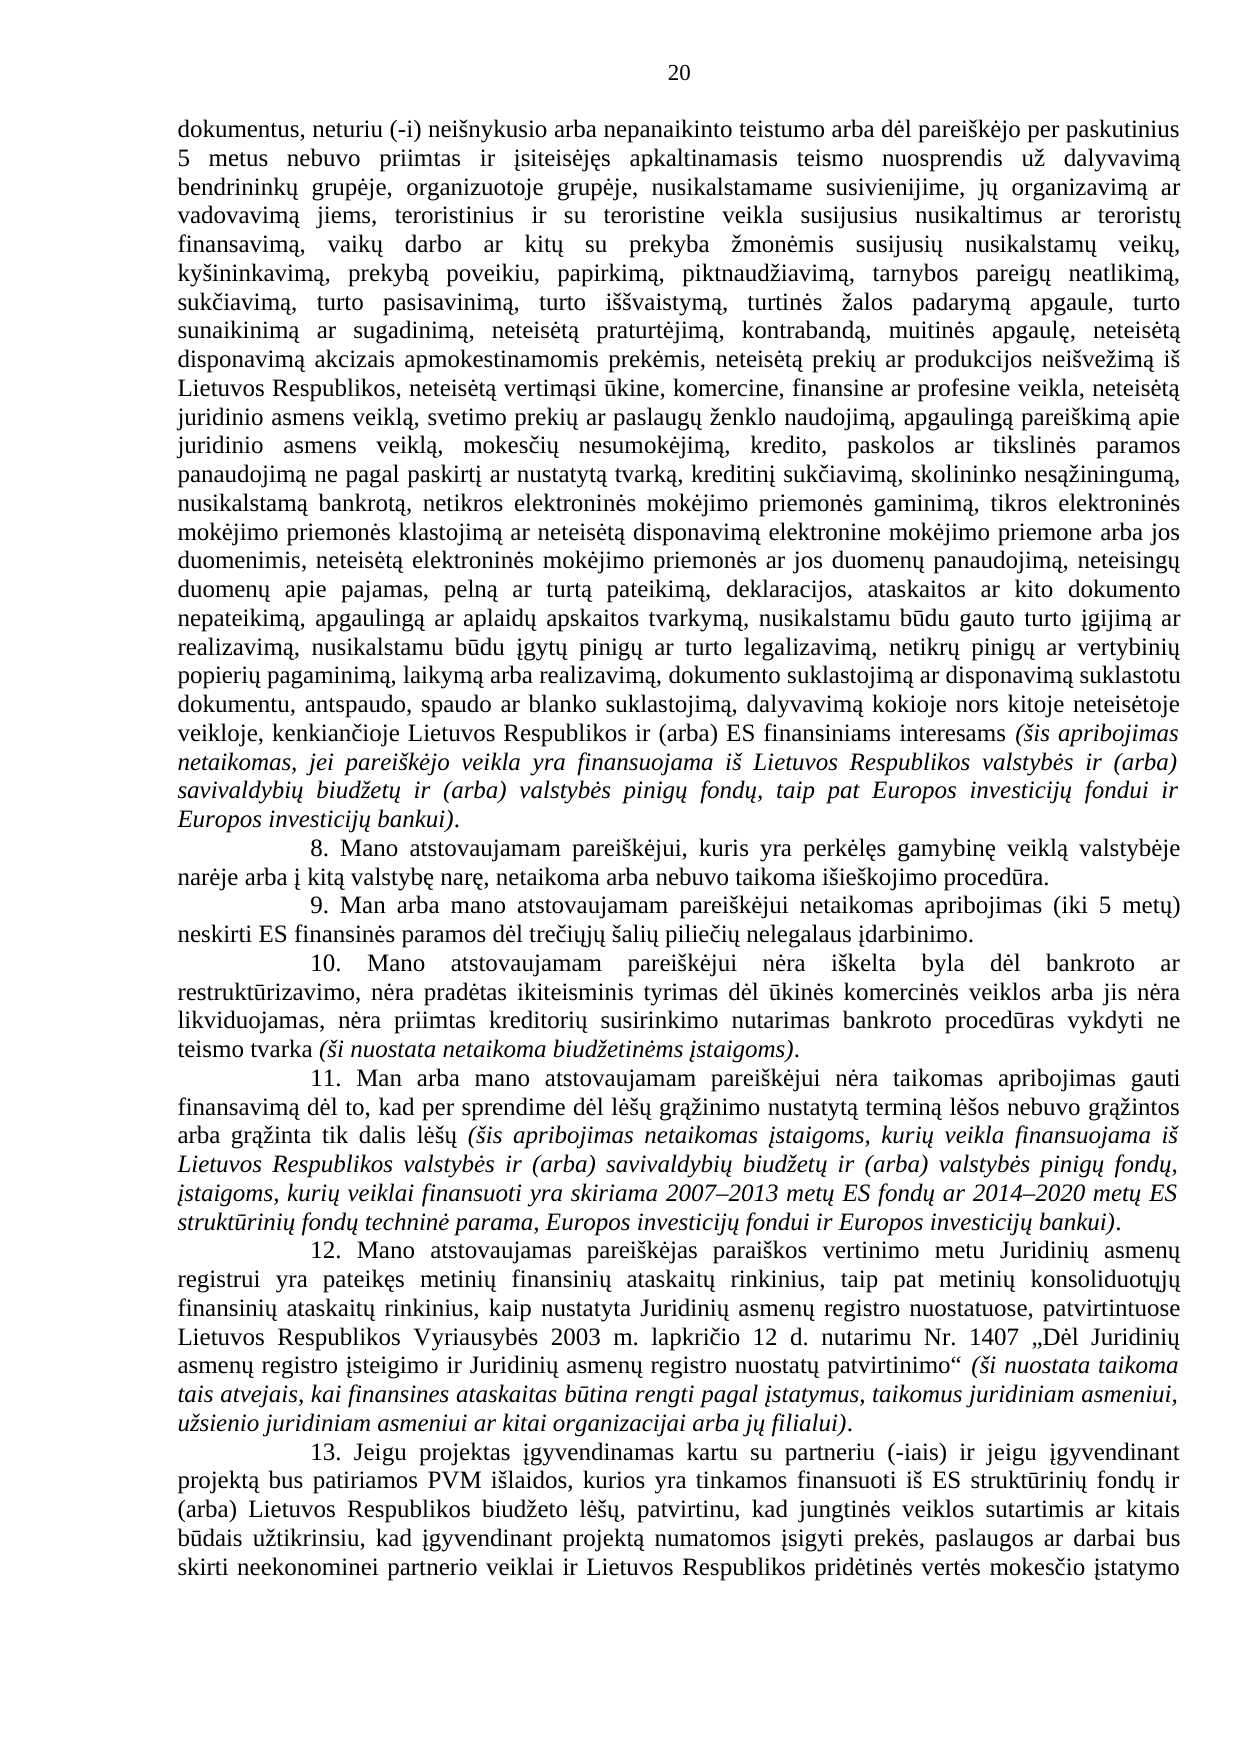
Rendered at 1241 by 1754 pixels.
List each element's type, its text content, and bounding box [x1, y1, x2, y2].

text 10. Mano atstovaujamam pareiškėjui nėra iškelta byla dėl bankroto ar restruktūrizavimo, nėra pradėtas ikiteisminis tyrimas dėl ūkinės komercinės veiklos arba jis nėra likviduojamas, nėra priimtas kreditorių susirinkimo nutarimas bankroto procedūras vykdyti ne teismo tvarka (ši nuostata netaikoma biudžetinėms įstaigoms). [177, 948, 1181, 1063]
text 12. Mano atstovaujamas pareiškėjas paraiškos vertinimo metu Juridinių asmenų registrui yra pateikęs metinių finansinių ataskaitų rinkinius, taip pat metinių konsoliduotųjų finansinių ataskaitų rinkinius, kaip nustatyta Juridinių asmenų registro nuostatuose, patvirtintuose Lietuvos Respublikos Vyriausybės 2003 m. lapkričio 12 d. nutarimu Nr. 1407 „Dėl Juridinių asmenų registro įsteigimo ir Juridinių asmenų registro nuostatų patvirtinimo“ (ši nuostata taikoma tais atvejais, kai finansines ataskaitas būtina rengti pagal įstatymus, taikomus juridiniam asmeniui, užsienio juridiniam asmeniui ar kitai organizacijai arba jų filialui). [177, 1235, 1181, 1437]
text 11. Man arba mano atstovaujamam pareiškėjui nėra taikomas apribojimas gauti finansavimą dėl to, kad per sprendime dėl lėšų grąžinimo nustatytą terminą lėšos nebuvo grąžintos arba grąžinta tik dalis lėšų (šis apribojimas netaikomas įstaigoms, kurių veikla finansuojama iš Lietuvos Respublikos valstybės ir (arba) savivaldybių biudžetų ir (arba) valstybės pinigų fondų, įstaigoms, kurių veiklai finansuoti yra skiriama 2007–2013 metų ES fondų ar 2014–2020 metų ES struktūrinių fondų techninė parama, Europos investicijų fondui ir Europos investicijų bankui). [177, 1063, 1181, 1235]
text 9. Man arba mano atstovaujamam pareiškėjui netaikomas apribojimas (iki 5 metų) neskirti ES finansinės paramos dėl trečiųjų šalių piliečių nelegalaus įdarbinimo. [177, 890, 1181, 948]
text 8. Mano atstovaujamam pareiškėjui, kuris yra perkėlęs gamybinę veiklą valstybėje narėje arba į kitą valstybę narę, netaikoma arba nebuvo taikoma išieškojimo procedūra. [177, 833, 1181, 890]
text 13. Jeigu projektas įgyvendinamas kartu su partneriu (-iais) ir jeigu įgyvendinant projektą bus patiriamos PVM išlaidos, kurios yra tinkamos finansuoti iš ES struktūrinių fondų ir (arba) Lietuvos Respublikos biudžeto lėšų, patvirtinu, kad jungtinės veiklos sutartimis ar kitais būdais užtikrinsiu, kad įgyvendinant projektą numatomos įsigyti prekės, paslaugos ar darbai bus skirti neekonominei partnerio veiklai ir Lietuvos Respublikos pridėtinės vertės mokesčio įstatymo [177, 1437, 1181, 1580]
text dokumentus, neturiu (-i) neišnykusio arba nepanaikinto teistumo arba dėl pareiškėjo per paskutinius 5 metus nebuvo priimtas ir įsiteisėjęs apkaltinamasis teismo nuosprendis už dalyvavimą bendrininkų grupėje, organizuotoje grupėje, nusikalstamame susivienijime, jų organizavimą ar vadovavimą jiems, teroristinius ir su teroristine veikla susijusius nusikaltimus ar teroristų finansavimą, vaikų darbo ar kitų su prekyba žmonėmis susijusių nusikalstamų veikų, kyšininkavimą, prekybą poveikiu, papirkimą, piktnaudžiavimą, tarnybos pareigų neatlikimą, sukčiavimą, turto pasisavinimą, turto iššvaistymą, turtinės žalos padarymą apgaule, turto sunaikinimą ar sugadinimą, neteisėtą praturtėjimą, kontrabandą, muitinės apgaulę, neteisėtą disponavimą akcizais apmokestinamomis prekėmis, neteisėtą prekių ar produkcijos neišvežimą iš Lietuvos Respublikos, neteisėtą vertimąsi ūkine, komercine, finansine ar profesine veikla, neteisėtą juridinio asmens veiklą, svetimo prekių ar paslaugų ženklo naudojimą, apgaulingą pareiškimą apie juridinio asmens veiklą, mokesčių nesumokėjimą, kredito, paskolos ar tikslinės paramos panaudojimą ne pagal paskirtį ar nustatytą tvarką, kreditinį sukčiavimą, skolininko nesąžiningumą, nusikalstamą bankrotą, netikros elektroninės mokėjimo priemonės gaminimą, tikros elektroninės mokėjimo priemonės klastojimą ar neteisėtą disponavimą elektronine mokėjimo priemone arba jos duomenimis, neteisėtą elektroninės mokėjimo priemonės ar jos duomenų panaudojimą, neteisingų duomenų apie pajamas, pelną ar turtą pateikimą, deklaracijos, ataskaitos ar kito dokumento nepateikimą, apgaulingą ar aplaidų apskaitos tvarkymą, nusikalstamu būdu gauto turto įgijimą ar realizavimą, nusikalstamu būdu įgytų pinigų ar turto legalizavimą, netikrų pinigų ar vertybinių popierių pagaminimą, laikymą arba realizavimą, dokumento suklastojimą ar disponavimą suklastotu dokumentu, antspaudo, spaudo ar blanko suklastojimą, dalyvavimą kokioje nors kitoje neteisėtoje veikloje, kenkiančioje Lietuvos Respublikos ir (arba) ES finansiniams interesams (šis apribojimas netaikomas, jei pareiškėjo veikla yra finansuojama iš Lietuvos Respublikos valstybės ir (arba) savivaldybių biudžetų ir (arba) valstybės pinigų fondų, taip pat Europos investicijų fondui ir Europos investicijų bankui). [177, 114, 1181, 833]
